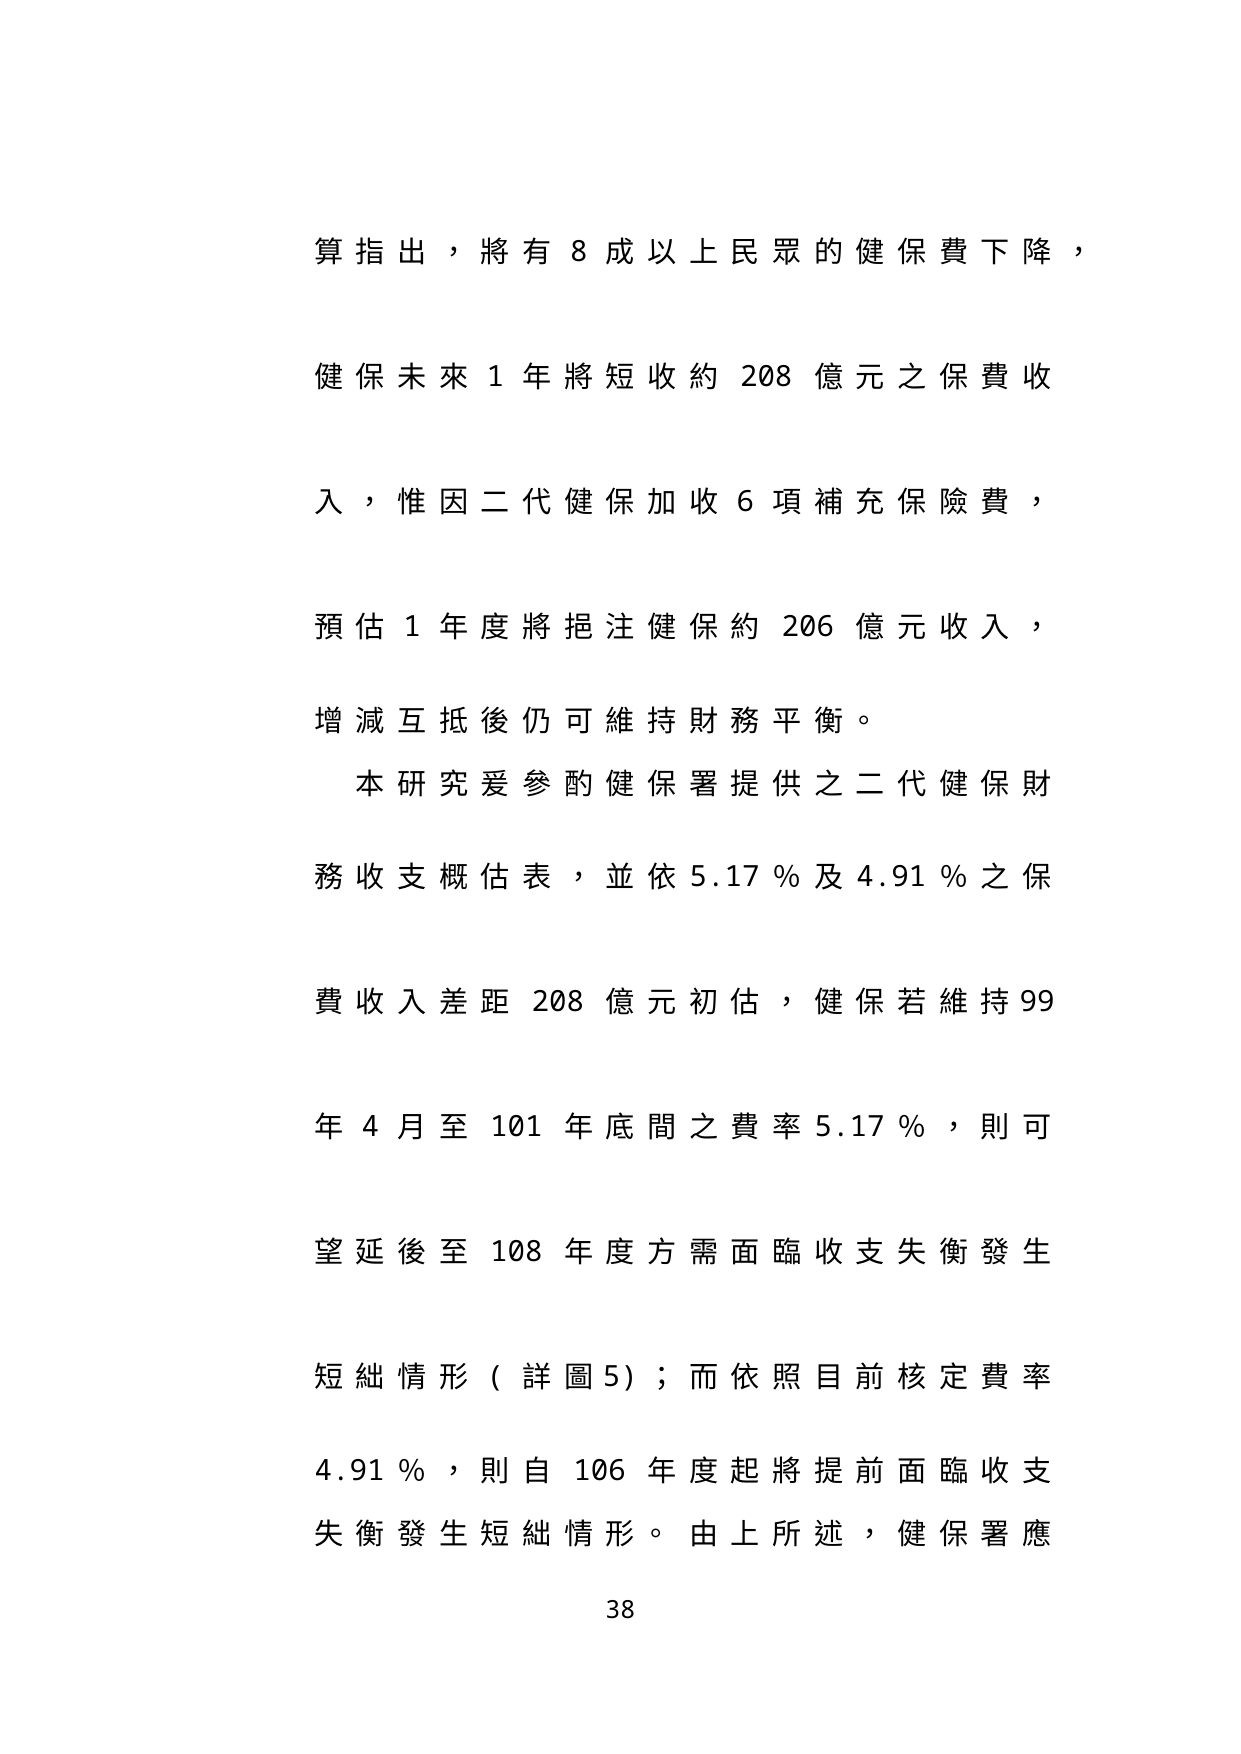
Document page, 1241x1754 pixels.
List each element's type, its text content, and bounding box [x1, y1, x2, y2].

text 本研究爰參酌健保署提供之二代健保財務收支概估表，並依5.17％及4.91％之保費收入差距208億元初估，健保若維持99年4月至101年底間之費率5.17％，則可望延後至108年度方需面臨收支失衡發生短絀情形(詳圖5)；而依照目前核定費率4.91％，則自106年度起將提前面臨收支失衡發生短絀情形。由上所述，健保署應 [271, 740, 1058, 1552]
text 為守住先前政府保費「只降不漲」的承諾(一代健保最終費率為5.17％)，行政院核定健保費率為4.91％。依衛生福利部精算指出，將有8成以上民眾的健保費下降，健保未來1年將短收約208億元之保費收入，惟因二代健保加收6項補充保險費，預估1年度將挹注健保約206億元收入，增減互抵後仍可維持財務平衡。 [242, 177, 1058, 740]
